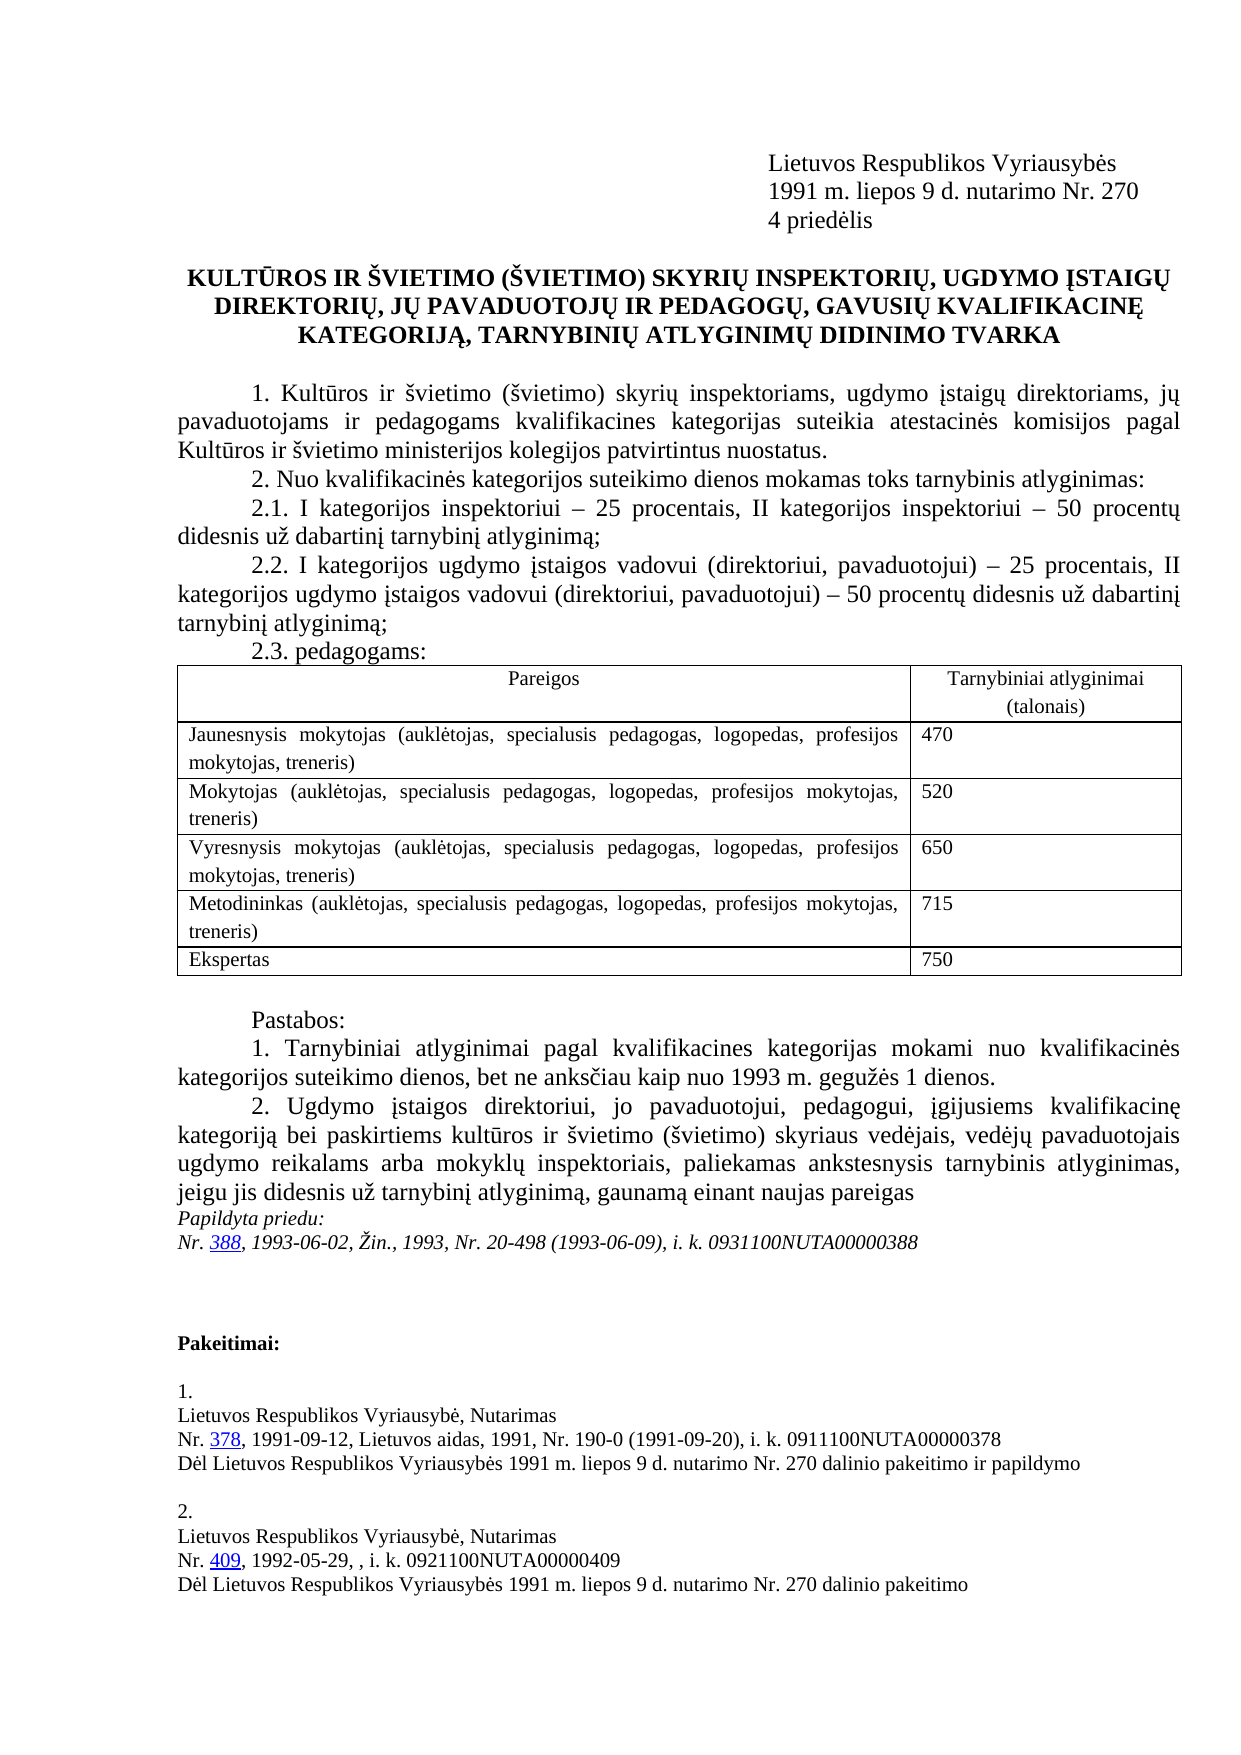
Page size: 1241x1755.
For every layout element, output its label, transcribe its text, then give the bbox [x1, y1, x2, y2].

text 2.3. pedagogams: [177, 636, 1181, 665]
table_cell Ekspertas [178, 948, 910, 975]
text Nr. 388, 1993-06-02, Žin., 1993, Nr. 20-498 (1993-06-09), i. k. 0931100NUTA00000388 [177, 1230, 1181, 1254]
table_cell Mokytojas (auklėtojas, specialusis pedagogas, logopedas, profesijos mokytojas, treneris) [178, 779, 910, 834]
text 4 priedėlis [768, 205, 1181, 234]
text Pastabos: [177, 1005, 1181, 1033]
table_cell 470 [911, 723, 1181, 778]
text 2. Ugdymo įstaigos direktoriui, jo pavaduotojui, pedagogui, įgijusiems kvalifikacinę kategoriją bei paskirtiems kultūros ir švietimo (švietimo) skyriaus vedėjais, vedėjų pavaduotojais ugdymo reikalams arba mokyklų inspektoriais, paliekamas ankstesnysis tarnybinis atlyginimas, jeigu jis didesnis už tarnybinį atlyginimą, gaunamą einant naujas pareigas [177, 1091, 1181, 1206]
table_header Pareigos [178, 666, 910, 721]
table_cell Jaunesnysis mokytojas (auklėtojas, specialusis pedagogas, logopedas, profesijos mokytojas, treneris) [178, 723, 910, 778]
text Dėl Lietuvos Respublikos Vyriausybės 1991 m. liepos 9 d. nutarimo Nr. 270 dalinio pakeitimo ir papildymo [177, 1451, 1181, 1475]
text 1991 m. liepos 9 d. nutarimo Nr. 270 [768, 176, 1181, 205]
text 2. Nuo kvalifikacinės kategorijos suteikimo dienos mokamas toks tarnybinis atlyginimas: [177, 464, 1181, 493]
table_cell 750 [911, 948, 1181, 975]
text 1. Tarnybiniai atlyginimai pagal kvalifikacines kategorijas mokami nuo kvalifikacinės kategorijos suteikimo dienos, bet ne anksčiau kaip nuo 1993 m. gegužės 1 dienos. [177, 1033, 1181, 1091]
table_cell 715 [911, 891, 1181, 946]
table_cell Metodininkas (auklėtojas, specialusis pedagogas, logopedas, profesijos mokytojas, treneris) [178, 891, 910, 946]
text Lietuvos Respublikos Vyriausybės [768, 148, 1181, 176]
table_cell 650 [911, 835, 1181, 890]
text 1. [177, 1379, 1181, 1403]
text 2.1. I kategorijos inspektoriui – 25 procentais, II kategorijos inspektoriui – 50 procentų didesnis už dabartinį tarnybinį atlyginimą; [177, 493, 1181, 550]
table_cell Vyresnysis mokytojas (auklėtojas, specialusis pedagogas, logopedas, profesijos mokytojas, treneris) [178, 835, 910, 890]
text Kultūros ir švietimo (švietimo) skyrių inspektorių, ugdymo įstaigų direktorių, jų pavaduotojų ir pedagogų, gavusių kvalifikacinę kategoriją, tarnybinių atlyginimų didinimo tvarka [177, 263, 1181, 349]
text Nr. 409, 1992-05-29, , i. k. 0921100NUTA00000409 [177, 1548, 1181, 1572]
text Lietuvos Respublikos Vyriausybė, Nutarimas [177, 1403, 1181, 1427]
text Pakeitimai: [177, 1331, 1181, 1355]
table_cell 520 [911, 779, 1181, 834]
text 2.2. I kategorijos ugdymo įstaigos vadovui (direktoriui, pavaduotojui) – 25 procentais, II kategorijos ugdymo įstaigos vadovui (direktoriui, pavaduotojui) – 50 procentų didesnis už dabartinį tarnybinį atlyginimą; [177, 550, 1181, 636]
text Lietuvos Respublikos Vyriausybė, Nutarimas [177, 1523, 1181, 1548]
text Nr. 378, 1991-09-12, Lietuvos aidas, 1991, Nr. 190-0 (1991-09-20), i. k. 0911100NUTA00000378 [177, 1427, 1181, 1451]
table_header Tarnybiniai atlyginimai (talonais) [911, 666, 1181, 721]
text 2. [177, 1499, 1181, 1523]
text Dėl Lietuvos Respublikos Vyriausybės 1991 m. liepos 9 d. nutarimo Nr. 270 dalinio pakeitimo [177, 1572, 1181, 1596]
text Papildyta priedu: [177, 1206, 1181, 1230]
text 1. Kultūros ir švietimo (švietimo) skyrių inspektoriams, ugdymo įstaigų direktoriams, jų pavaduotojams ir pedagogams kvalifikacines kategorijas suteikia atestacinės komisijos pagal Kultūros ir švietimo ministerijos kolegijos patvirtintus nuostatus. [177, 378, 1181, 464]
